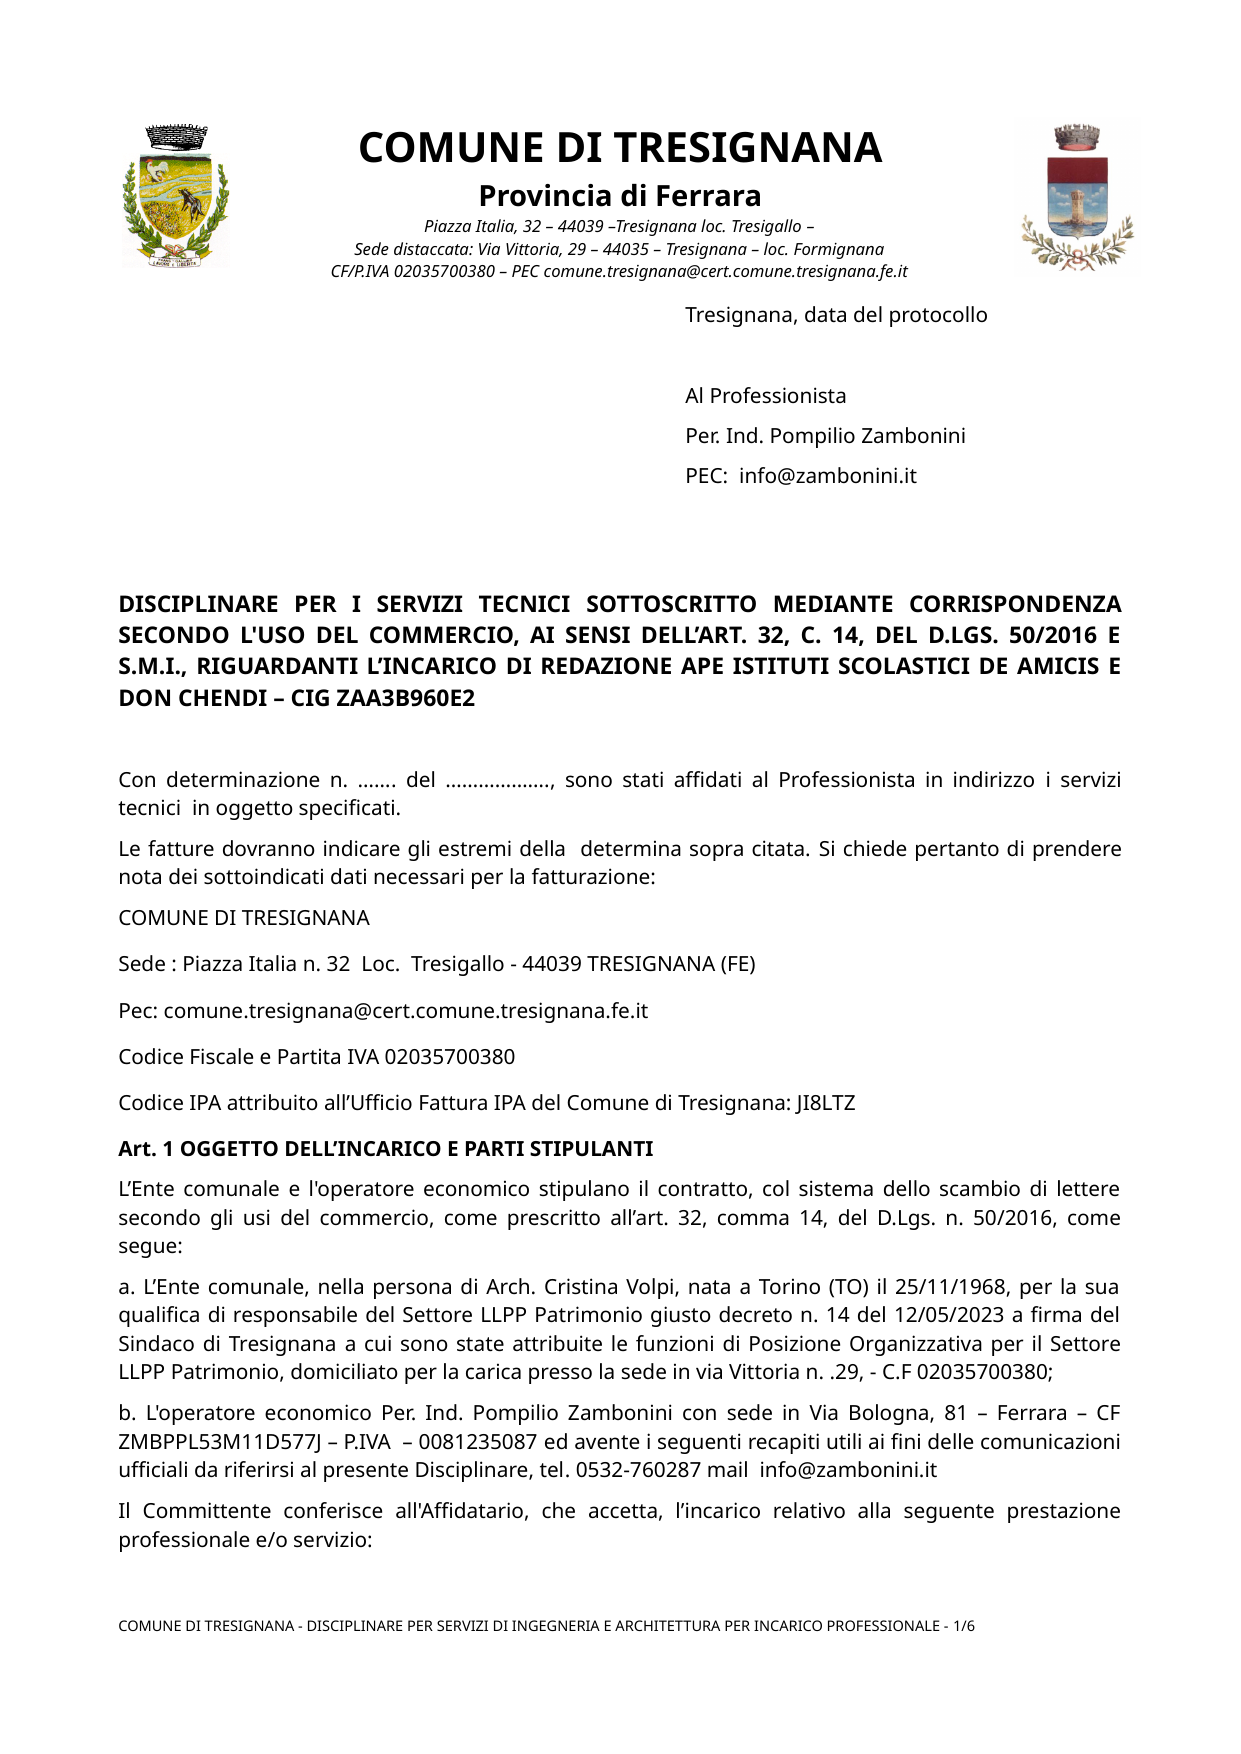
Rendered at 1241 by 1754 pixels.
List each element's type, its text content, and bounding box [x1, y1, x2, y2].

text CF/P.IVA 02035700380 – PEC comune.tresignana@cert.comune.tresignana.fe.it [118, 260, 1122, 283]
title Sede distaccata: Via Vittoria, 29 – 44035 – Tresignana – loc. Formignana [230, 237, 1013, 260]
text Le fatture dovranno indicare gli estremi della determina sopra citata. Si chiede pertanto di prendere nota dei sottoindicati dati necessari per la fatturazione: [118, 834, 1122, 891]
text L’Ente comunale e l'operatore economico stipulano il contratto, col sistema dello scambio di lettere secondo gli usi del commercio, come prescritto all’art. 32, comma 14, del D.Lgs. n. 50/2016, come segue: [118, 1174, 1122, 1260]
text Art. 1 OGGETTO DELL’INCARICO E PARTI STIPULANTI [118, 1134, 1122, 1163]
text Pec: comune.tresignana@cert.comune.tresignana.fe.it [118, 996, 1122, 1024]
picture [1013, 117, 1142, 277]
text COMUNE DI TRESIGNANA [118, 903, 1122, 932]
text Codice Fiscale e Partita IVA 02035700380 [118, 1042, 1122, 1070]
picture [121, 122, 230, 268]
title Piazza Italia, 32 – 44039 –Tresignana loc. Tresigallo – [230, 214, 1013, 237]
text a. L’Ente comunale, nella persona di Arch. Cristina Volpi, nata a Torino (TO) il 25/11/1968, per la sua qualifica di responsabile del Settore LLPP Patrimonio giusto decreto n. 14 del 12/05/2023 a firma del Sindaco di Tresignana a cui sono state attribuite le funzioni di Posizione Organizzativa per il Settore LLPP Patrimonio, domiciliato per la carica presso la sede in via Vittoria n. .29, - C.F 02035700380; [118, 1272, 1122, 1386]
text b. L'operatore economico Per. Ind. Pompilio Zambonini con sede in Via Bologna, 81 – Ferrara – CF ZMBPPL53M11D577J – P.IVA – 0081235087 ed avente i seguenti recapiti utili ai fini delle comunicazioni ufficiali da riferirsi al presente Disciplinare, tel. 0532-760287 mail info@zambonini.it [118, 1398, 1122, 1484]
text Con determinazione n. ……. del ………………., sono stati affidati al Professionista in indirizzo i servizi tecnici in oggetto specificati. [118, 765, 1122, 822]
text Codice IPA attribuito all’Ufficio Fattura IPA del Comune di Tresignana: JI8LTZ [118, 1088, 1122, 1116]
text COMUNE DI TRESIGNANA [118, 118, 1013, 175]
text DISCIPLINARE PER I SERVIZI TECNICI sottoscritto mediante corrispondenza secondo l'uso del commercio, ai sensi dell’art. 32, c. 14, del D.Lgs. 50/2016 e s.m.i., RIGUARDANTI L’INCARICO DI REDAZIONE APE ISTITUTI SCOLASTICI DE AMICIS E DON CHENDI – CIG ZAA3B960E2 [118, 588, 1122, 713]
text Il Committente conferisce all'Affidatario, che accetta, l’incarico relativo alla seguente prestazione professionale e/o servizio: [118, 1496, 1122, 1553]
text Al Professionista [685, 381, 1122, 409]
text PEC: info@zambonini.it [685, 461, 1122, 490]
text Per. Ind. Pompilio Zambonini [685, 421, 1122, 450]
title Provincia di Ferrara [230, 175, 1013, 214]
text Sede : Piazza Italia n. 32 Loc. Tresigallo - 44039 TRESIGNANA (FE) [118, 949, 1122, 978]
text Tresignana, data del protocollo [685, 301, 1122, 329]
